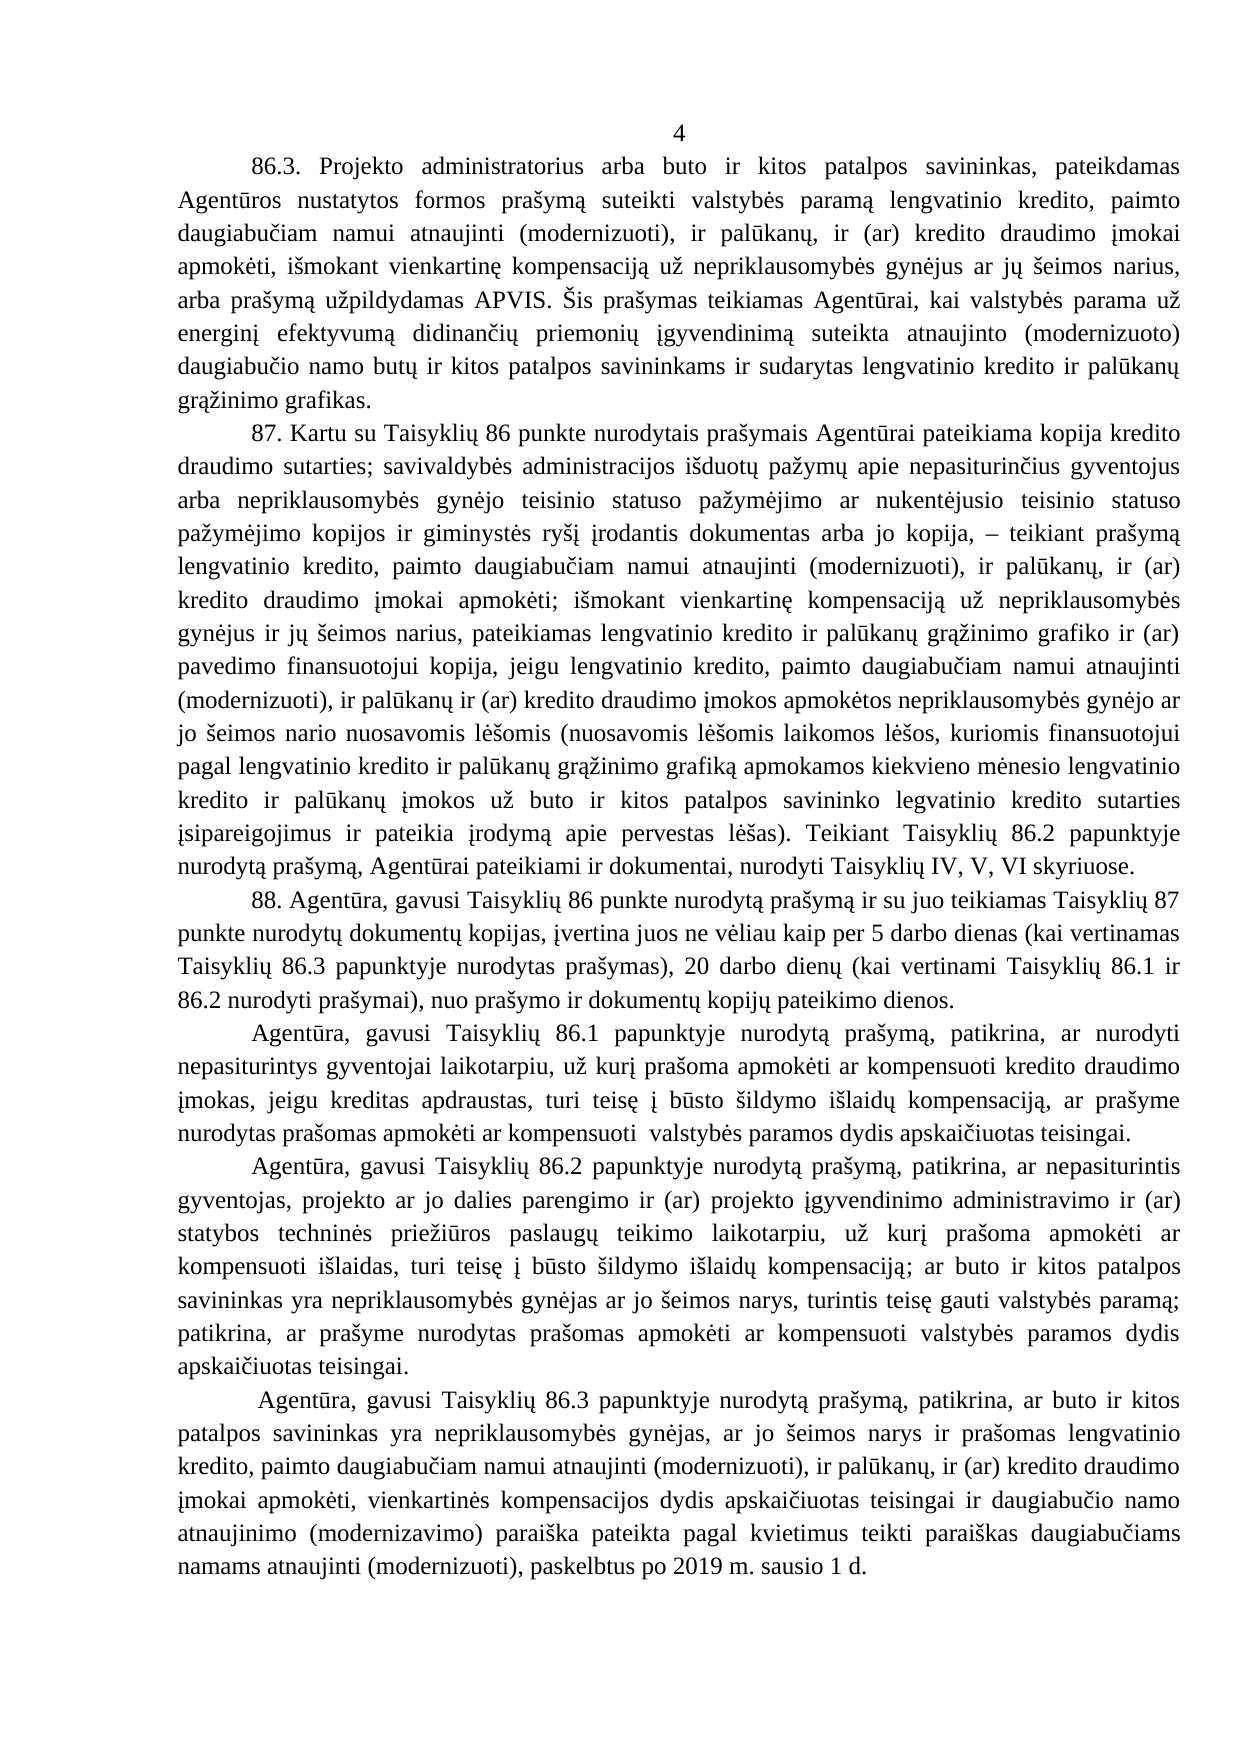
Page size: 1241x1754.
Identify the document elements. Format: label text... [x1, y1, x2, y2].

text Agentūra, gavusi Taisyklių 86.3 papunktyje nurodytą prašymą, patikrina, ar buto ir kitos patalpos savininkas yra nepriklausomybės gynėjas, ar jo šeimos narys ir prašomas lengvatinio kredito, paimto daugiabučiam namui atnaujinti (modernizuoti), ir palūkanų, ir (ar) kredito draudimo įmokai apmokėti, vienkartinės kompensacijos dydis apskaičiuotas teisingai ir daugiabučio namo atnaujinimo (modernizavimo) paraiška pateikta pagal kvietimus teikti paraiškas daugiabučiams namams atnaujinti (modernizuoti), paskelbtus po 2019 m. sausio 1 d. [177, 1380, 1181, 1580]
text 87. Kartu su Taisyklių 86 punkte nurodytais prašymais Agentūrai pateikiama kopija kredito draudimo sutarties; savivaldybės administracijos išduotų pažymų apie nepasiturinčius gyventojus arba nepriklausomybės gynėjo teisinio statuso pažymėjimo ar nukentėjusio teisinio statuso pažymėjimo kopijos ir giminystės ryšį įrodantis dokumentas arba jo kopija, – teikiant prašymą lengvatinio kredito, paimto daugiabučiam namui atnaujinti (modernizuoti), ir palūkanų, ir (ar) kredito draudimo įmokai apmokėti; išmokant vienkartinę kompensaciją už nepriklausomybės gynėjus ir jų šeimos narius, pateikiamas lengvatinio kredito ir palūkanų grąžinimo grafiko ir (ar) pavedimo finansuotojui kopija, jeigu lengvatinio kredito, paimto daugiabučiam namui atnaujinti (modernizuoti), ir palūkanų ir (ar) kredito draudimo įmokos apmokėtos nepriklausomybės gynėjo ar jo šeimos nario nuosavomis lėšomis (nuosavomis lėšomis laikomos lėšos, kuriomis finansuotojui pagal lengvatinio kredito ir palūkanų grąžinimo grafiką apmokamos kiekvieno mėnesio lengvatinio kredito ir palūkanų įmokos už buto ir kitos patalpos savininko legvatinio kredito sutarties įsipareigojimus ir pateikia įrodymą apie pervestas lėšas). Teikiant Taisyklių 86.2 papunktyje nurodytą prašymą, Agentūrai pateikiami ir dokumentai, nurodyti Taisyklių IV, V, VI skyriuose. [177, 413, 1181, 880]
text Agentūra, gavusi Taisyklių 86.2 papunktyje nurodytą prašymą, patikrina, ar nepasiturintis gyventojas, projekto ar jo dalies parengimo ir (ar) projekto įgyvendinimo administravimo ir (ar) statybos techninės priežiūros paslaugų teikimo laikotarpiu, už kurį prašoma apmokėti ar kompensuoti išlaidas, turi teisę į būsto šildymo išlaidų kompensaciją; ar buto ir kitos patalpos savininkas yra nepriklausomybės gynėjas ar jo šeimos narys, turintis teisę gauti valstybės paramą; patikrina, ar prašyme nurodytas prašomas apmokėti ar kompensuoti valstybės paramos dydis apskaičiuotas teisingai. [177, 1147, 1181, 1380]
text 88. Agentūra, gavusi Taisyklių 86 punkte nurodytą prašymą ir su juo teikiamas Taisyklių 87 punkte nurodytų dokumentų kopijas, įvertina juos ne vėliau kaip per 5 darbo dienas (kai vertinamas Taisyklių 86.3 papunktyje nurodytas prašymas), 20 darbo dienų (kai vertinami Taisyklių 86.1 ir 86.2 nurodyti prašymai), nuo prašymo ir dokumentų kopijų pateikimo dienos. [177, 880, 1181, 1013]
text Agentūra, gavusi Taisyklių 86.1 papunktyje nurodytą prašymą, patikrina, ar nurodyti nepasiturintys gyventojai laikotarpiu, už kurį prašoma apmokėti ar kompensuoti kredito draudimo įmokas, jeigu kreditas apdraustas, turi teisę į būsto šildymo išlaidų kompensaciją, ar prašyme nurodytas prašomas apmokėti ar kompensuoti valstybės paramos dydis apskaičiuotas teisingai. [177, 1013, 1181, 1147]
text 86.3. Projekto administratorius arba buto ir kitos patalpos savininkas, pateikdamas Agentūros nustatytos formos prašymą suteikti valstybės paramą lengvatinio kredito, paimto daugiabučiam namui atnaujinti (modernizuoti), ir palūkanų, ir (ar) kredito draudimo įmokai apmokėti, išmokant vienkartinę kompensaciją už nepriklausomybės gynėjus ar jų šeimos narius, arba prašymą užpildydamas APVIS. Šis prašymas teikiamas Agentūrai, kai valstybės parama už energinį efektyvumą didinančių priemonių įgyvendinimą suteikta atnaujinto (modernizuoto) daugiabučio namo butų ir kitos patalpos savininkams ir sudarytas lengvatinio kredito ir palūkanų grąžinimo grafikas. [177, 147, 1181, 413]
